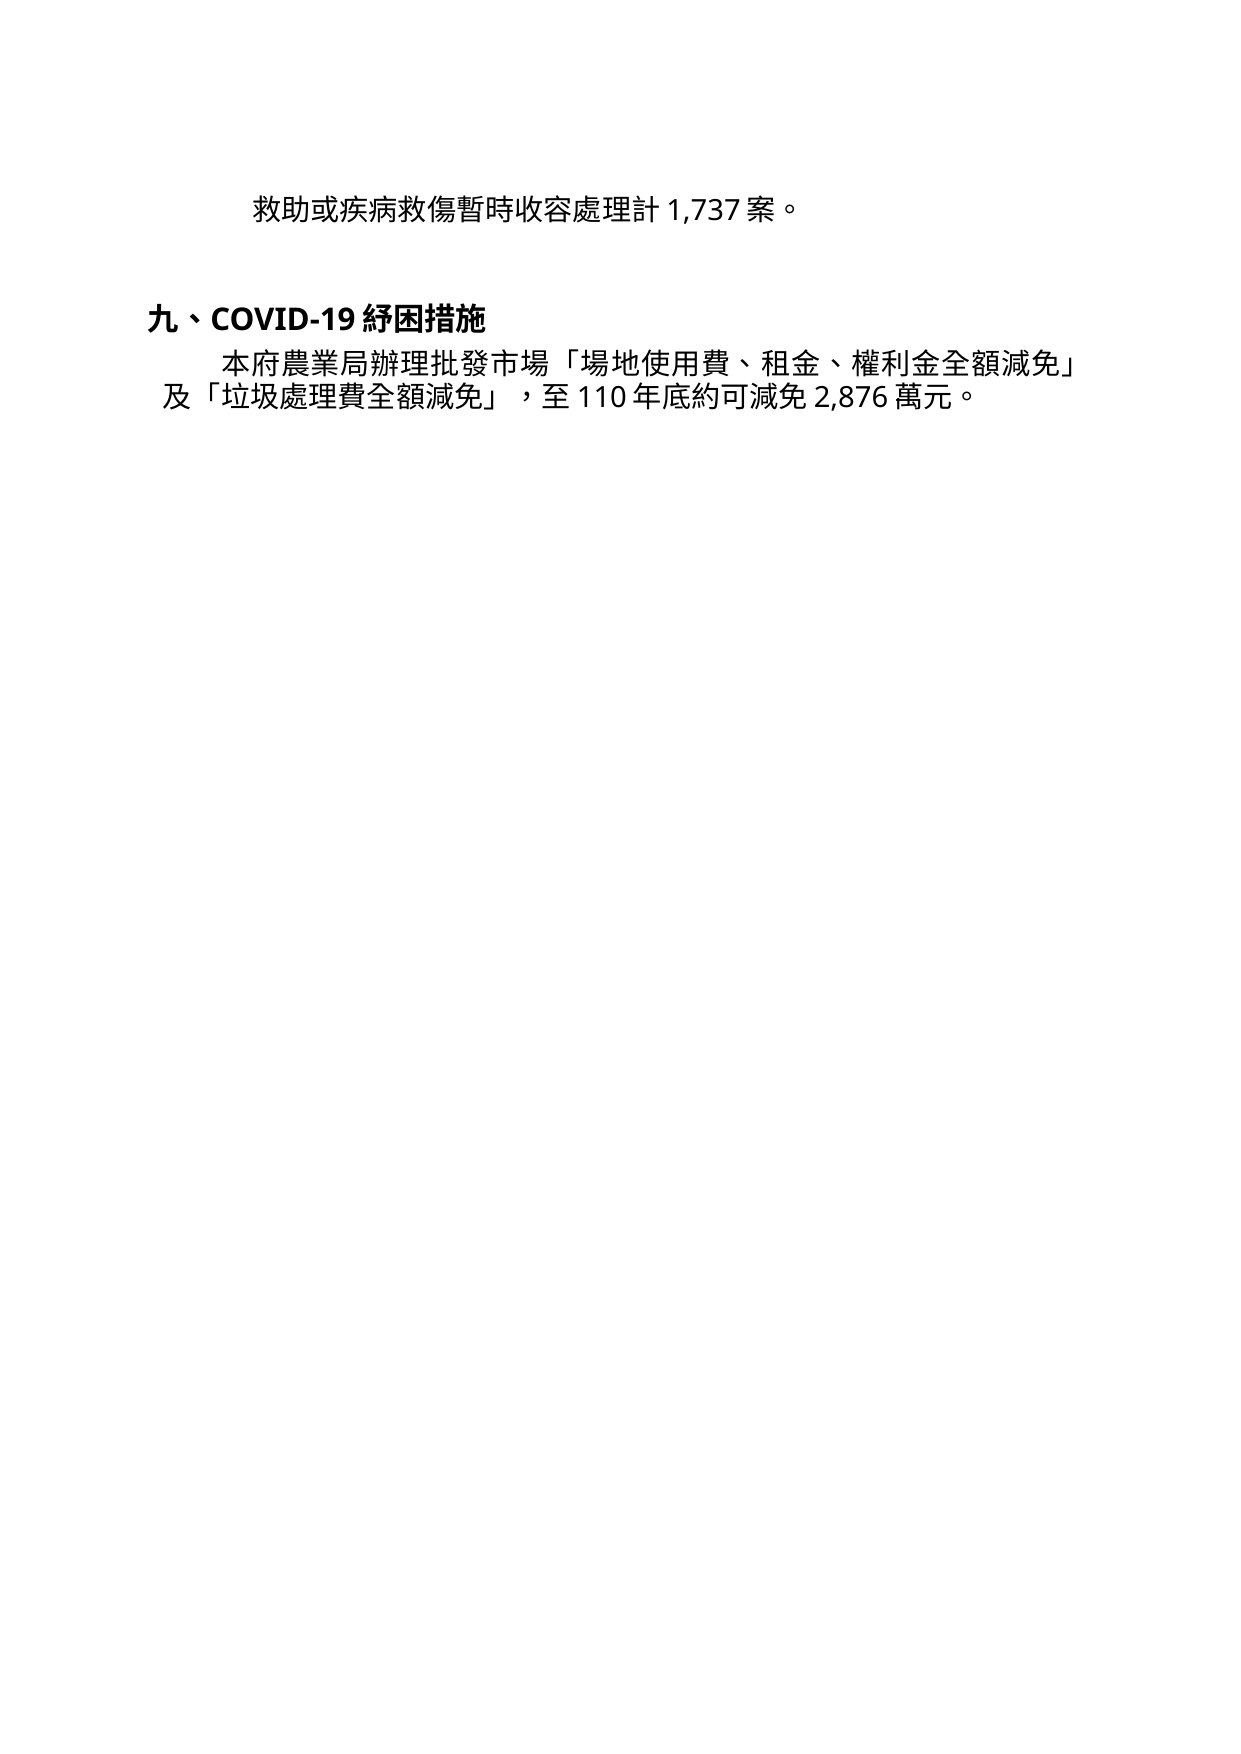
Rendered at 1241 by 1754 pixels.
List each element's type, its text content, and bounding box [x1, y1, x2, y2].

text 救助或疾病救傷暫時收容處理計1,737案。 [223, 164, 1092, 239]
text 九、COVID-19紓困措施 [148, 273, 1092, 348]
list 本府農業局辦理批發市場「場地使用費、租金、權利金全額減免」及「垃圾處理費全額減免」，至110年底約可減免2,876萬元。 [162, 348, 1092, 414]
